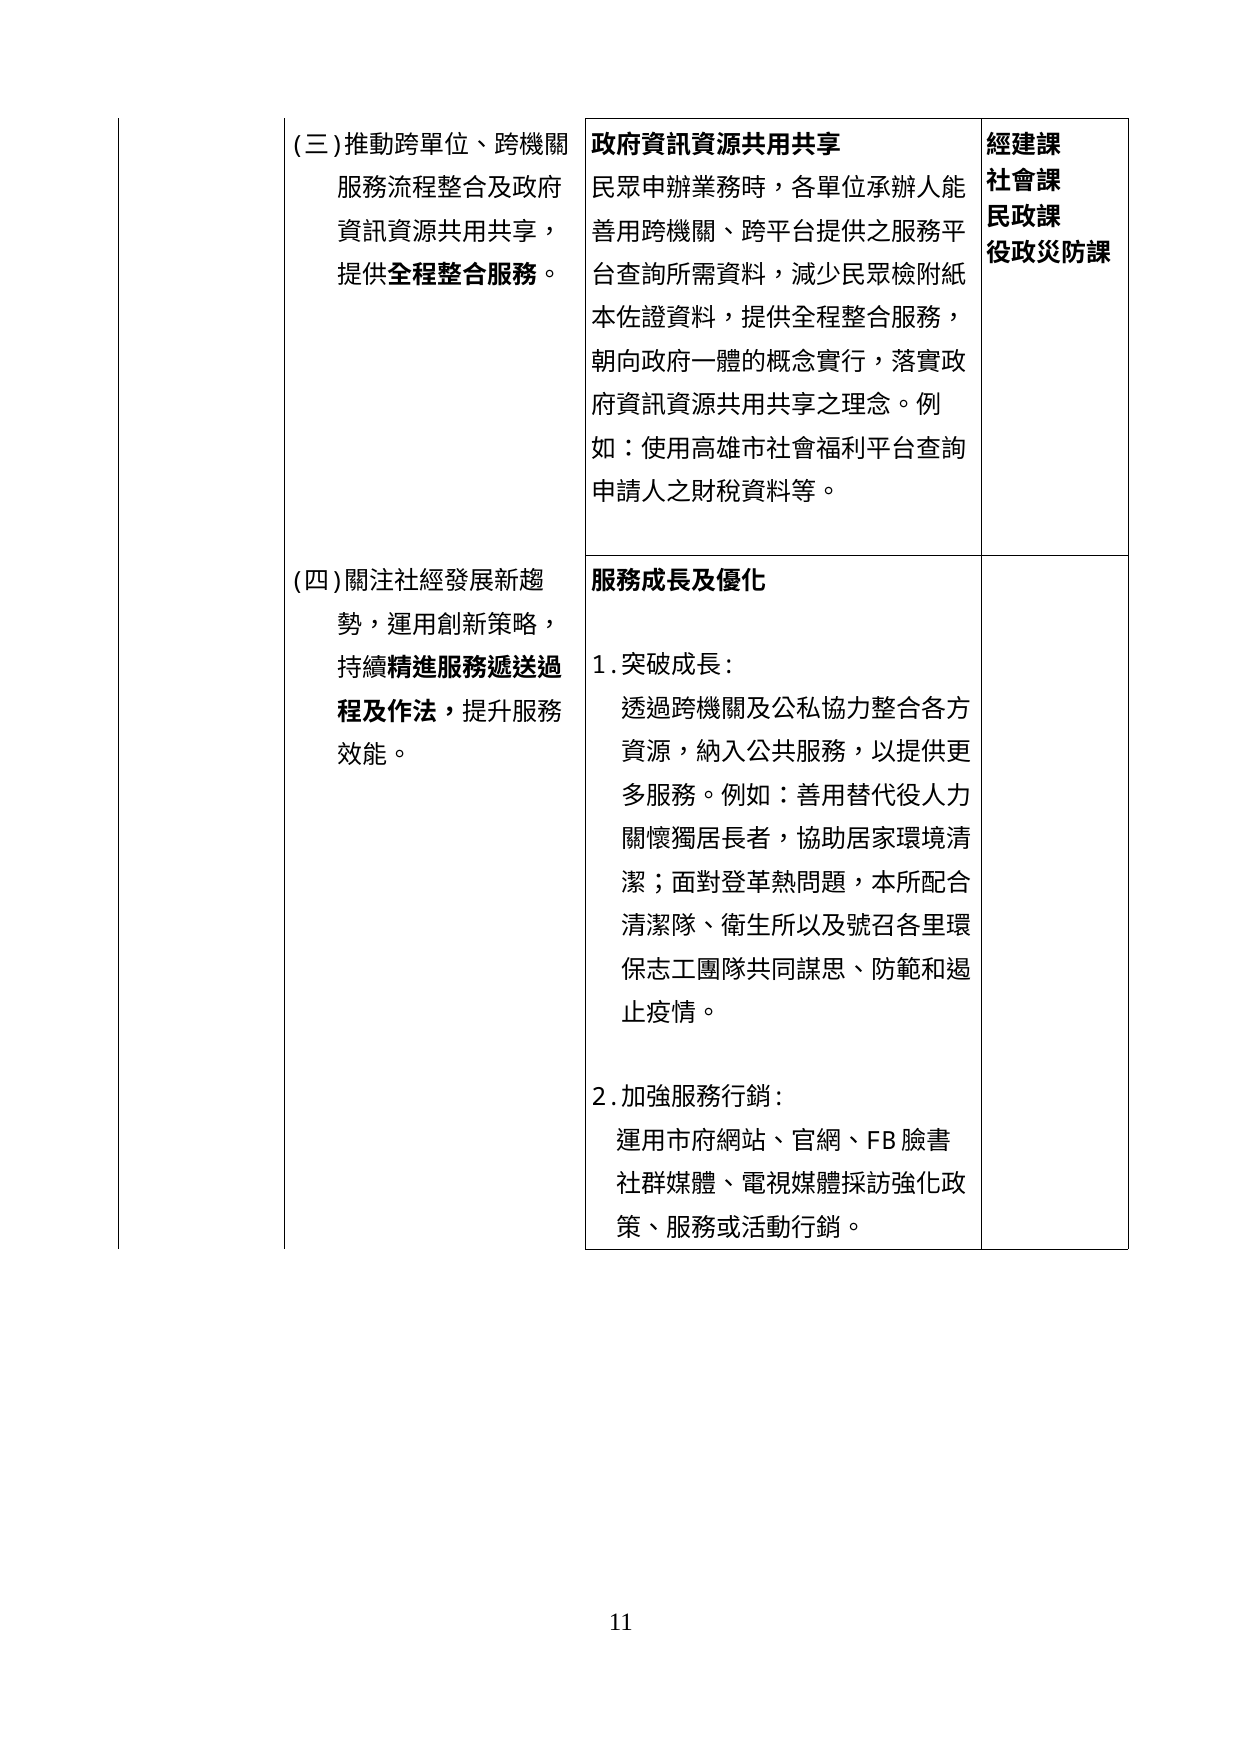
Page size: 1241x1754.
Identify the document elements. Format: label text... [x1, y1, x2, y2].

table_cell (四)關注社經發展新趨勢，運用創新策略，持續精進服務遞送過程及作法，提升服務效能。 [285, 555, 585, 1249]
table_cell (三)推動跨單位、跨機關服務流程整合及政府資訊資源共用共享，提供全程整合服務。 [285, 118, 585, 555]
table_cell 經建課 社會課 民政課 役政災防課 [982, 119, 1128, 555]
table_cell 服務成長及優化 1.突破成長: 透過跨機關及公私協力整合各方 資源，納入公共服務，以提供更 多服務。例如：善用替代役人力 關懷獨居長者，協助居家環境清 潔；面對登革熱問題，本所配合 清潔隊、衛生所以及號召各里環 保志工團隊共同謀思、防範和遏 止疫情。 2.加強服務行銷: 運用市府網站、官網、FB臉書社群媒體、電視媒體採訪強化政策、服務或活動行銷。 [586, 556, 981, 1249]
table_cell 政府資訊資源共用共享 民眾申辦業務時，各單位承辦人能善用跨機關、跨平台提供之服務平台查詢所需資料，減少民眾檢附紙本佐證資料，提供全程整合服務，朝向政府一體的概念實行，落實政府資訊資源共用共享之理念。例如：使用高雄市社會福利平台查詢申請人之財稅資料等。 [586, 119, 981, 555]
table_cell [982, 556, 1128, 1249]
table_cell [119, 118, 284, 1249]
